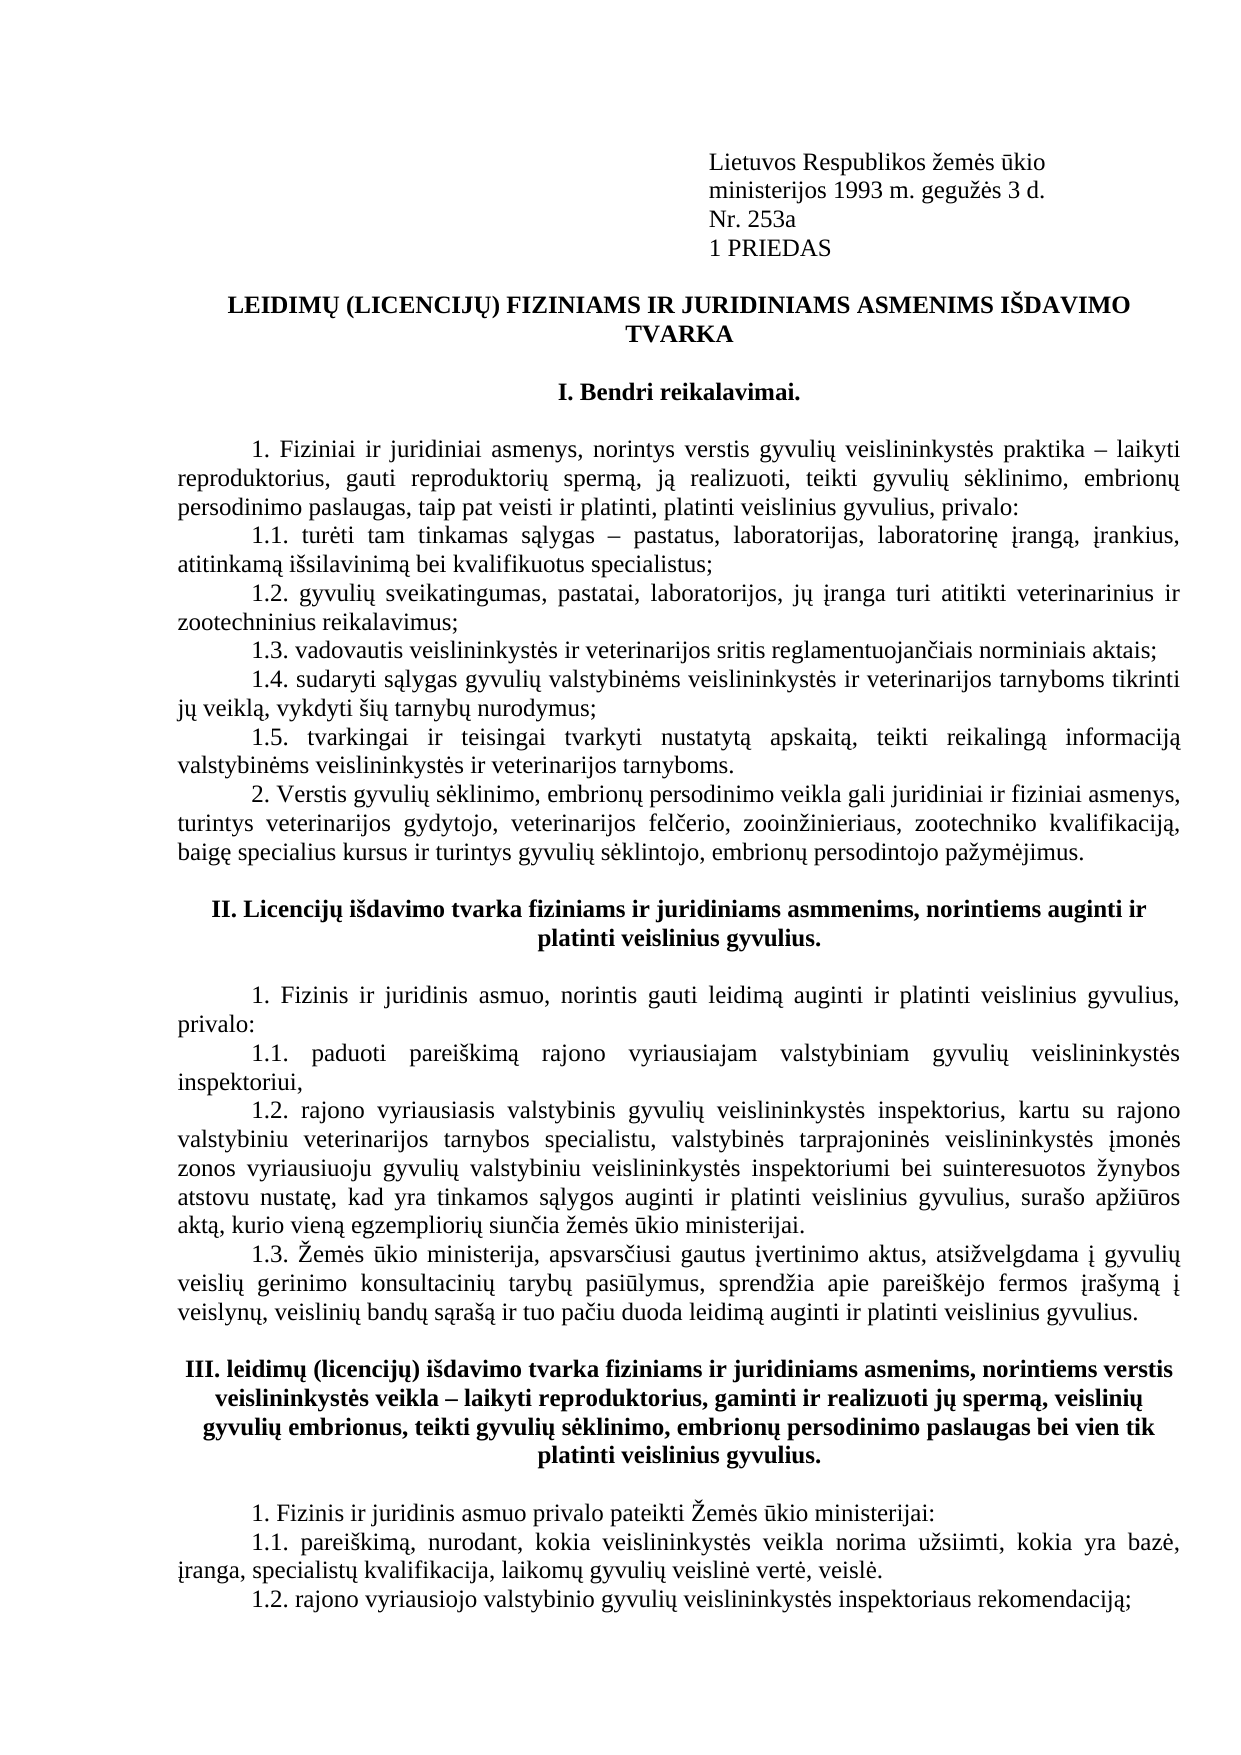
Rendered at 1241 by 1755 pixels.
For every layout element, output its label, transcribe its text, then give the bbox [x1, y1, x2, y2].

text 1. Fiziniai ir juridiniai asmenys, norintys verstis gyvulių veislininkystės praktika – laikyti reproduktorius, gauti reproduktorių spermą, ją realizuoti, teikti gyvulių sėklinimo, embrionų persodinimo paslaugas, taip pat veisti ir platinti, platinti veislinius gyvulius, privalo: [177, 434, 1181, 521]
text 2. Verstis gyvulių sėklinimo, embrionų persodinimo veikla gali juridiniai ir fiziniai asmenys, turintys veterinarijos gydytojo, veterinarijos felčerio, zooinžinieriaus, zootechniko kvalifikaciją, baigę specialius kursus ir turintys gyvulių sėklintojo, embrionų persodintojo pažymėjimus. [177, 779, 1181, 866]
text 1.2. rajono vyriausiasis valstybinis gyvulių veislininkystės inspektorius, kartu su rajono valstybiniu veterinarijos tarnybos specialistu, valstybinės tarprajoninės veislininkystės įmonės zonos vyriausiuoju gyvulių valstybiniu veislininkystės inspektoriumi bei suinteresuotos žynybos atstovu nustatę, kad yra tinkamos sąlygos auginti ir platinti veislinius gyvulius, surašo apžiūros aktą, kurio vieną egzempliorių siunčia žemės ūkio ministerijai. [177, 1096, 1181, 1239]
text 1.1. pareiškimą, nurodant, kokia veislininkystės veikla norima užsiimti, kokia yra bazė, įranga, specialistų kvalifikacija, laikomų gyvulių veislinė vertė, veislė. [177, 1527, 1181, 1584]
text 1 PRIEDAS [177, 233, 1181, 262]
text LEIDIMŲ (LICENCIJŲ) FIZINIAMS IR JURIDINIAMS ASMENIMS IŠDAVIMO TVARKA [177, 291, 1181, 348]
text I. Bendri reikalavimai. [177, 377, 1181, 406]
text Lietuvos Respublikos žemės ūkio [177, 147, 1181, 176]
text 1. Fizinis ir juridinis asmuo, norintis gauti leidimą auginti ir platinti veislinius gyvulius, privalo: [177, 981, 1181, 1038]
text ministerijos 1993 m. gegužės 3 d. [177, 176, 1181, 204]
text 1.3. vadovautis veislininkystės ir veterinarijos sritis reglamentuojančiais norminiais aktais; [177, 636, 1181, 664]
text II. Licencijų išdavimo tvarka fiziniams ir juridiniams asmmenims, norintiems auginti ir platinti veislinius gyvulius. [177, 894, 1181, 952]
text 1.1. paduoti pareiškimą rajono vyriausiajam valstybiniam gyvulių veislininkystės inspektoriui, [177, 1038, 1181, 1096]
text 1.3. Žemės ūkio ministerija, apsvarsčiusi gautus įvertinimo aktus, atsižvelgdama į gyvulių veislių gerinimo konsultacinių tarybų pasiūlymus, sprendžia apie pareiškėjo fermos įrašymą į veislynų, veislinių bandų sąrašą ir tuo pačiu duoda leidimą auginti ir platinti veislinius gyvulius. [177, 1239, 1181, 1326]
text Nr. 253a [177, 204, 1181, 233]
text 1.2. gyvulių sveikatingumas, pastatai, laboratorijos, jų įranga turi atitikti veterinarinius ir zootechninius reikalavimus; [177, 578, 1181, 636]
text 1.5. tvarkingai ir teisingai tvarkyti nustatytą apskaitą, teikti reikalingą informaciją valstybinėms veislininkystės ir veterinarijos tarnyboms. [177, 722, 1181, 779]
text 1.2. rajono vyriausiojo valstybinio gyvulių veislininkystės inspektoriaus rekomendaciją; [177, 1584, 1181, 1613]
text 1.1. turėti tam tinkamas sąlygas – pastatus, laboratorijas, laboratorinę įrangą, įrankius, atitinkamą išsilavinimą bei kvalifikuotus specialistus; [177, 521, 1181, 578]
text 1.4. sudaryti sąlygas gyvulių valstybinėms veislininkystės ir veterinarijos tarnyboms tikrinti jų veiklą, vykdyti šių tarnybų nurodymus; [177, 664, 1181, 722]
text III. leidimų (licencijų) išdavimo tvarka fiziniams ir juridiniams asmenims, norintiems verstis veislininkystės veikla – laikyti reproduktorius, gaminti ir realizuoti jų spermą, veislinių gyvulių embrionus, teikti gyvulių sėklinimo, embrionų persodinimo paslaugas bei vien tik platinti veislinius gyvulius. [177, 1354, 1181, 1469]
text 1. Fizinis ir juridinis asmuo privalo pateikti Žemės ūkio ministerijai: [177, 1498, 1181, 1527]
